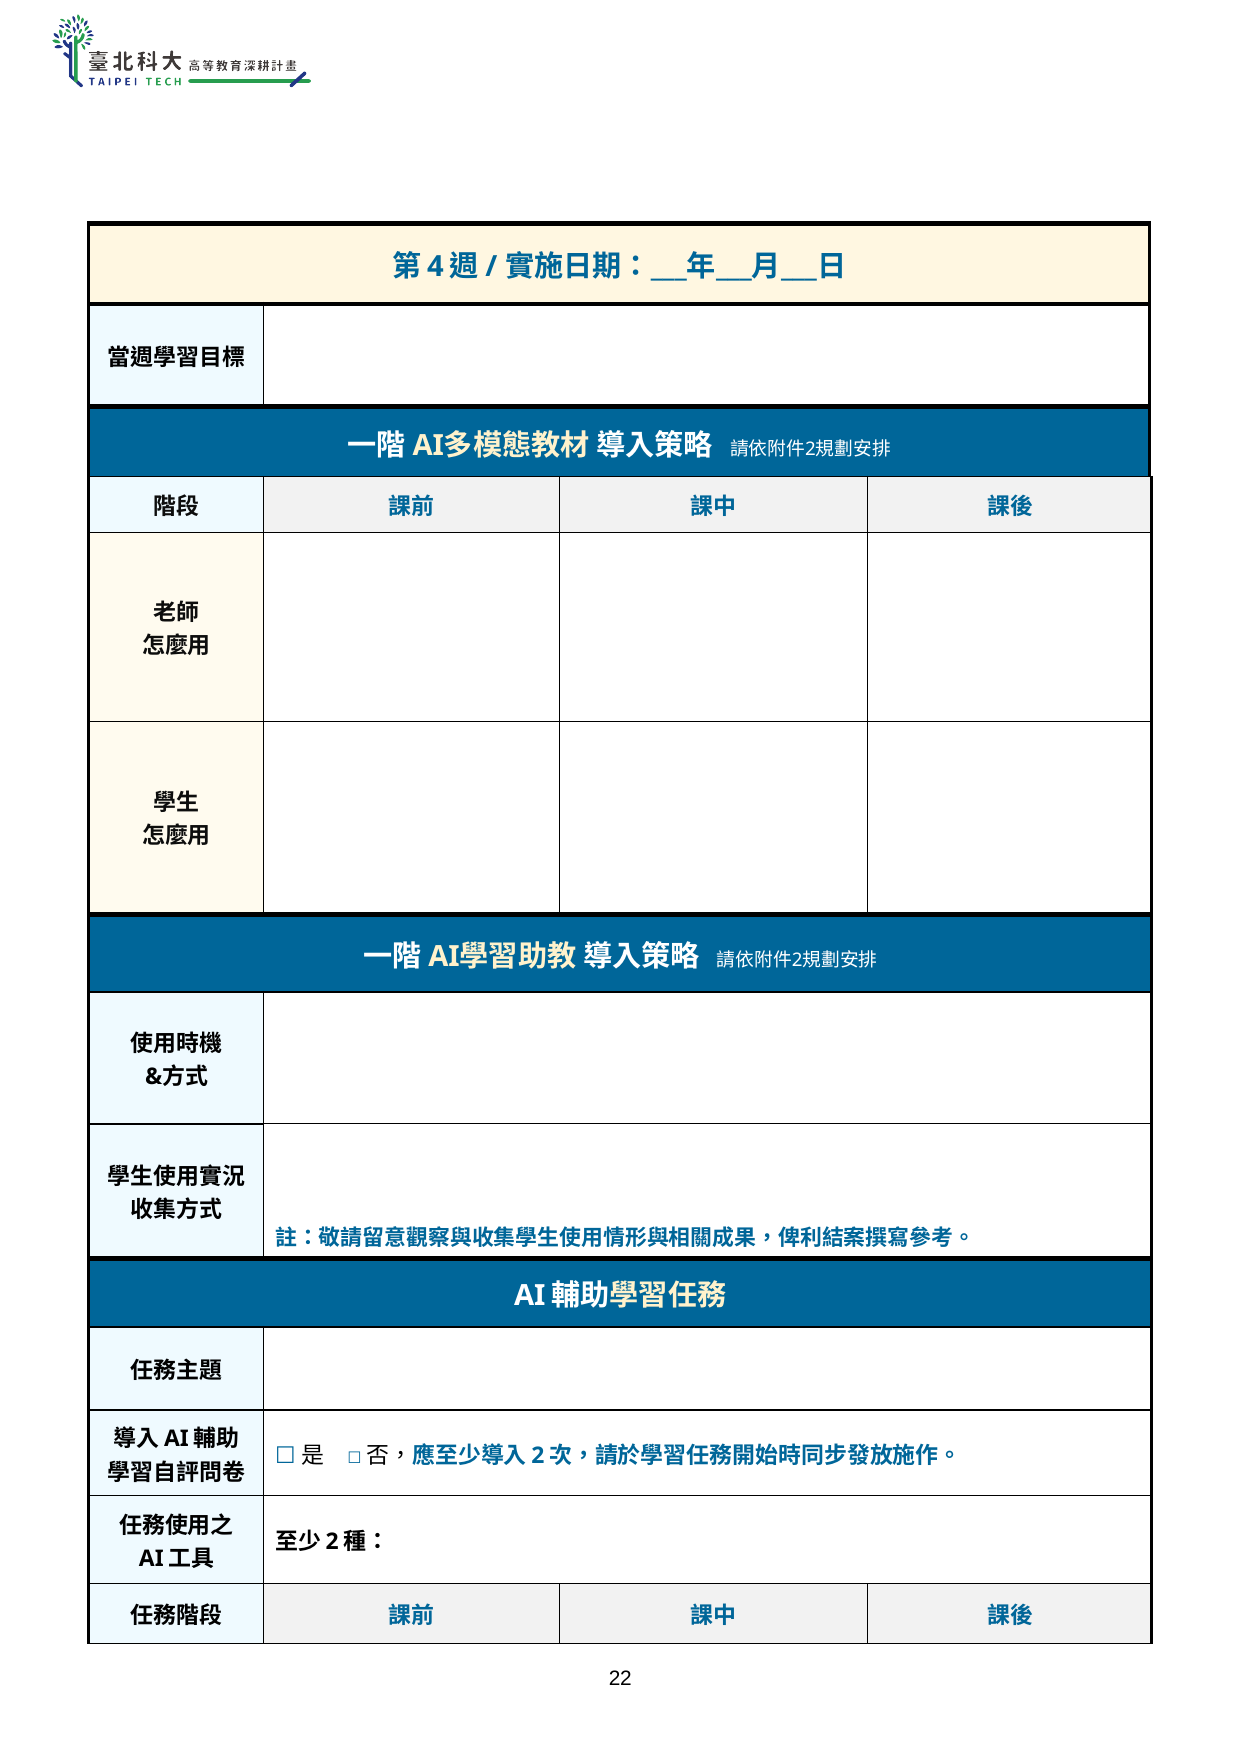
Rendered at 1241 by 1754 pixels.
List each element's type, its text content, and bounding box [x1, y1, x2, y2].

table_cell 導入AI輔助 學習自評問卷 [90, 1411, 263, 1495]
table_cell [264, 722, 559, 912]
table_cell 課後 [868, 1584, 1150, 1643]
table_cell 一階 AI多模態教材 導入策略 請依附件2規劃安排 [90, 409, 1148, 476]
table_cell [264, 306, 1148, 404]
table_cell 使用時機 &方式 [90, 993, 263, 1123]
table_cell [560, 722, 867, 912]
table_cell [868, 533, 1150, 721]
table_cell 任務階段 [90, 1584, 263, 1643]
table_cell [868, 722, 1150, 912]
table_cell [264, 1328, 1150, 1409]
table_cell [560, 533, 867, 721]
table_cell 學生 怎麼用 [90, 722, 263, 912]
table_cell ☐ 是 ☐ 否，應至少導入2次，請於學習任務開始時同步發放施作。 [264, 1411, 1150, 1495]
table_cell [264, 993, 1150, 1123]
table_cell 課後 [868, 477, 1150, 532]
table_cell 課中 [560, 477, 867, 532]
table_cell [264, 533, 559, 721]
table_cell 老師 怎麼用 [90, 533, 263, 721]
table_cell 註：敬請留意觀察與收集學生使用情形與相關成果，俾利結案撰寫參考。 [264, 1124, 1150, 1256]
table_cell 課前 [264, 1584, 559, 1643]
table_cell 當週學習目標 [90, 306, 263, 404]
table_cell AI輔助學習任務 [90, 1261, 1150, 1326]
table_cell 至少2種： [264, 1496, 1150, 1583]
table_cell 課中 [560, 1584, 867, 1643]
table_cell 課前 [264, 477, 559, 532]
table_cell 任務使用之 AI工具 [90, 1496, 263, 1583]
table_cell 一階 AI學習助教 導入策略 請依附件2規劃安排 [90, 917, 1150, 991]
table_header 第4週 / 實施日期：___年___月___日 [90, 226, 1148, 302]
table_cell 學生使用實況收集方式 [90, 1125, 263, 1256]
table_cell 任務主題 [90, 1328, 263, 1409]
table_cell 階段 [90, 477, 263, 532]
